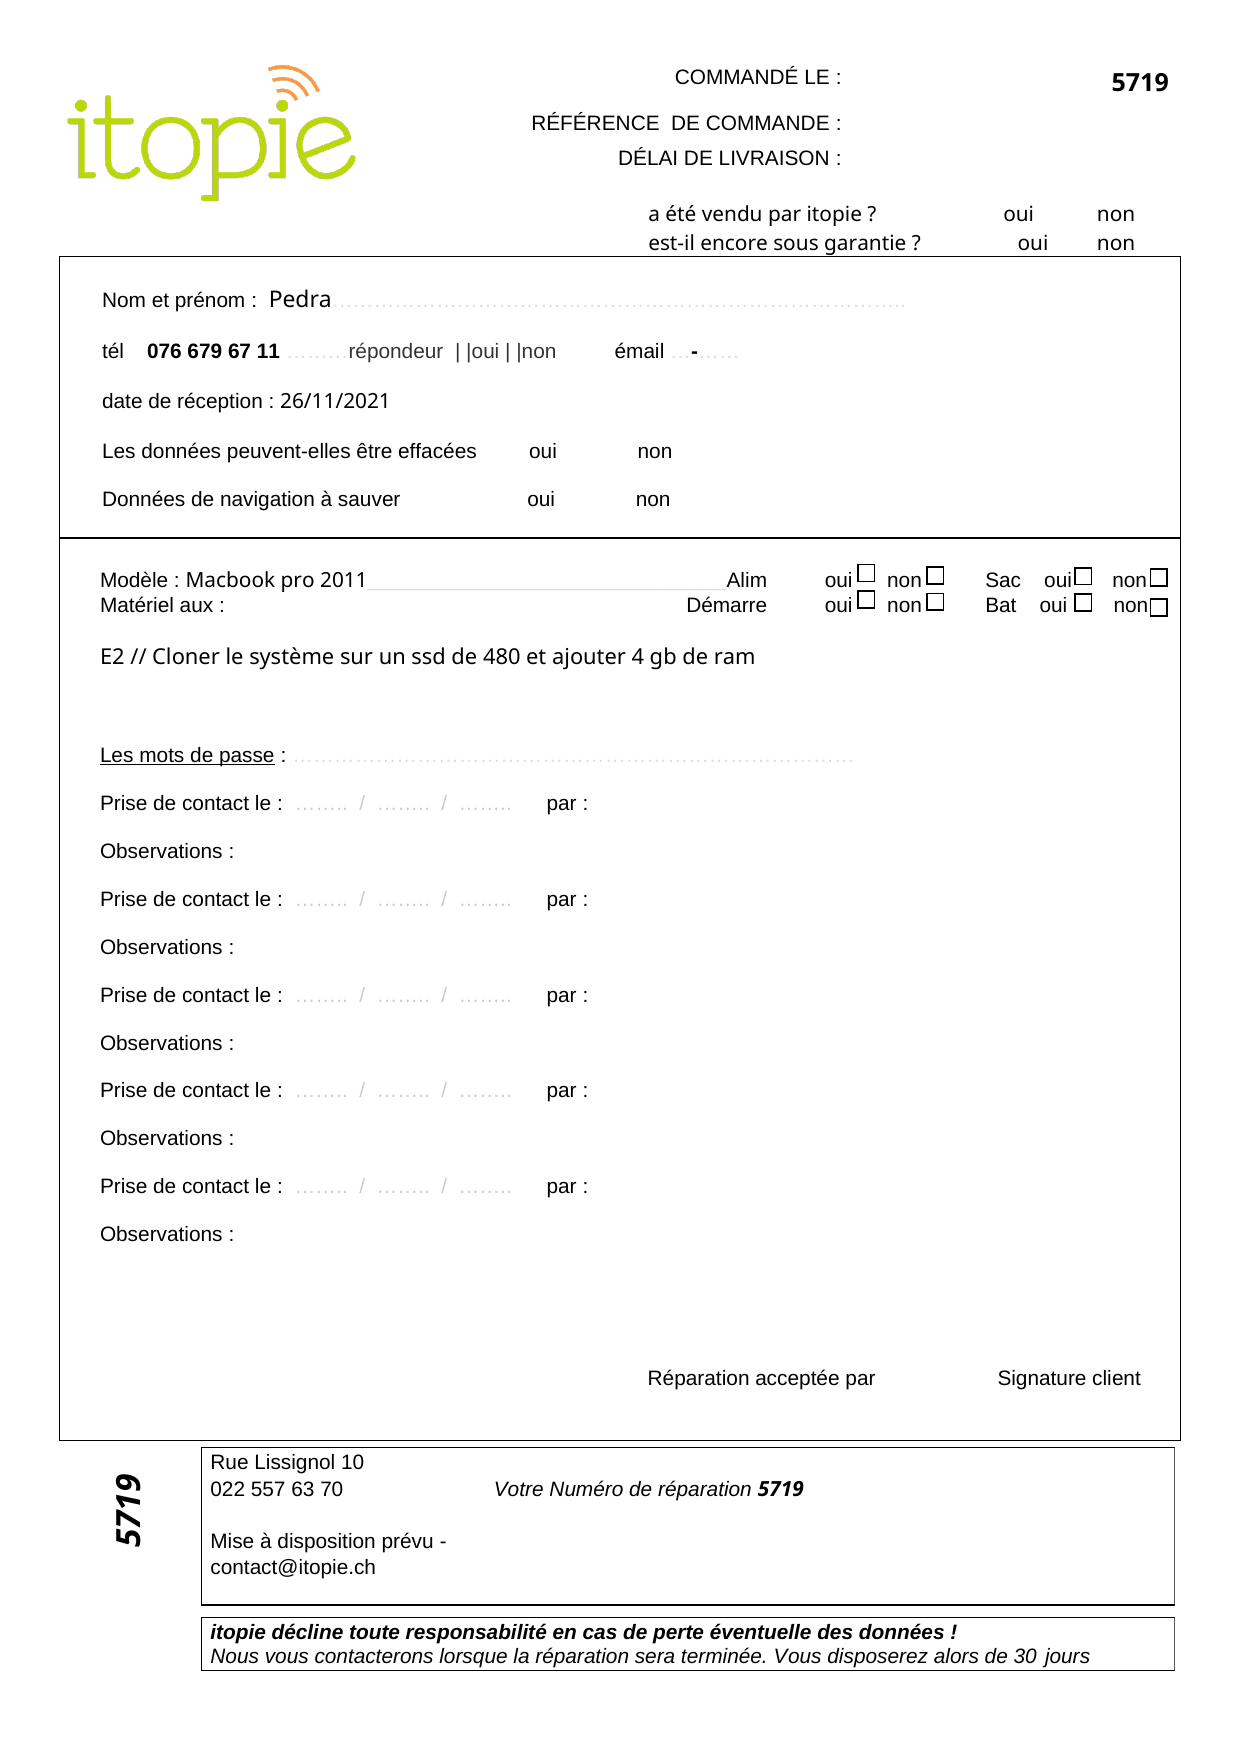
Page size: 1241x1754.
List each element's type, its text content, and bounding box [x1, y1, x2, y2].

table_cell [847, 105, 1180, 140]
text Prise de contact le : …….. / …….. / …….. par : [60, 979, 1180, 1006]
table_cell RÉFÉRENCE DE COMMANDE : [490, 105, 847, 140]
text Observations : [60, 1027, 1180, 1054]
table_header COMMANDÉ LE : [490, 59, 847, 104]
text Données de navigation à sauver oui non [60, 484, 1180, 511]
text Les mots de passe : ……………………………………………………………………… [60, 740, 1180, 767]
text Prise de contact le : …….. / …….. / …….. par : [60, 883, 1180, 911]
table_cell DÉLAI DE LIVRAISON : [490, 140, 847, 175]
text Observations : [60, 931, 1180, 958]
text date de réception : 26/11/2021 [60, 383, 1180, 415]
text Prise de contact le : …….. / …….. / …….. par : [60, 788, 1180, 815]
text Matériel aux : Démarre oui non Bat oui non [60, 590, 1180, 617]
text Prise de contact le : …….. / …….. / …….. par : [60, 1171, 1180, 1198]
text tél 076 679 67 11 ………répondeur | |oui | |non émail …-…… [60, 335, 1180, 362]
text Modèle : Macbook pro 2011 Alim oui non Sac oui non [879, 562, 925, 590]
text a été vendu par itopie ? oui non [59, 199, 1181, 228]
text Observations : [60, 1123, 1180, 1150]
text E2 // Cloner le système sur un ssd de 480 et ajouter 4 gb de ram [60, 638, 1180, 671]
text Réparation acceptée par Signature client [60, 1363, 1180, 1390]
text Prise de contact le : …….. / …….. / …….. par : [60, 1075, 1180, 1102]
text Nom et prénom : Pedra……………………………………………………………………….. [60, 280, 1180, 314]
text est-il encore sous garantie ? oui non [59, 228, 1181, 256]
table_header Rue Lissignol 10 022 557 63 70 Votre Numéro de réparation 5719 Mise à disposition prévu - contact@itopie.ch [195, 1441, 1180, 1611]
text Les données peuvent-elles être effacées oui non [60, 436, 1180, 463]
picture [67, 65, 356, 201]
text Observations : [60, 836, 1180, 863]
table_cell itopie décline toute responsabilité en cas de perte éventuelle des données ! Nous vous contacterons lorsque la réparation sera terminée. Vous disposerez alors de 30 jours [195, 1611, 1180, 1677]
text Observations : [60, 1219, 1180, 1246]
table_header 5719 [59, 1441, 195, 1677]
table_header 5719 [847, 59, 1180, 104]
text Modèle : Macbook pro 2011 Alim oui non Sac oui non [60, 562, 856, 590]
text Modèle : Macbook pro 2011 Alim oui non Sac oui non [948, 562, 1180, 590]
table_cell [847, 140, 1180, 175]
